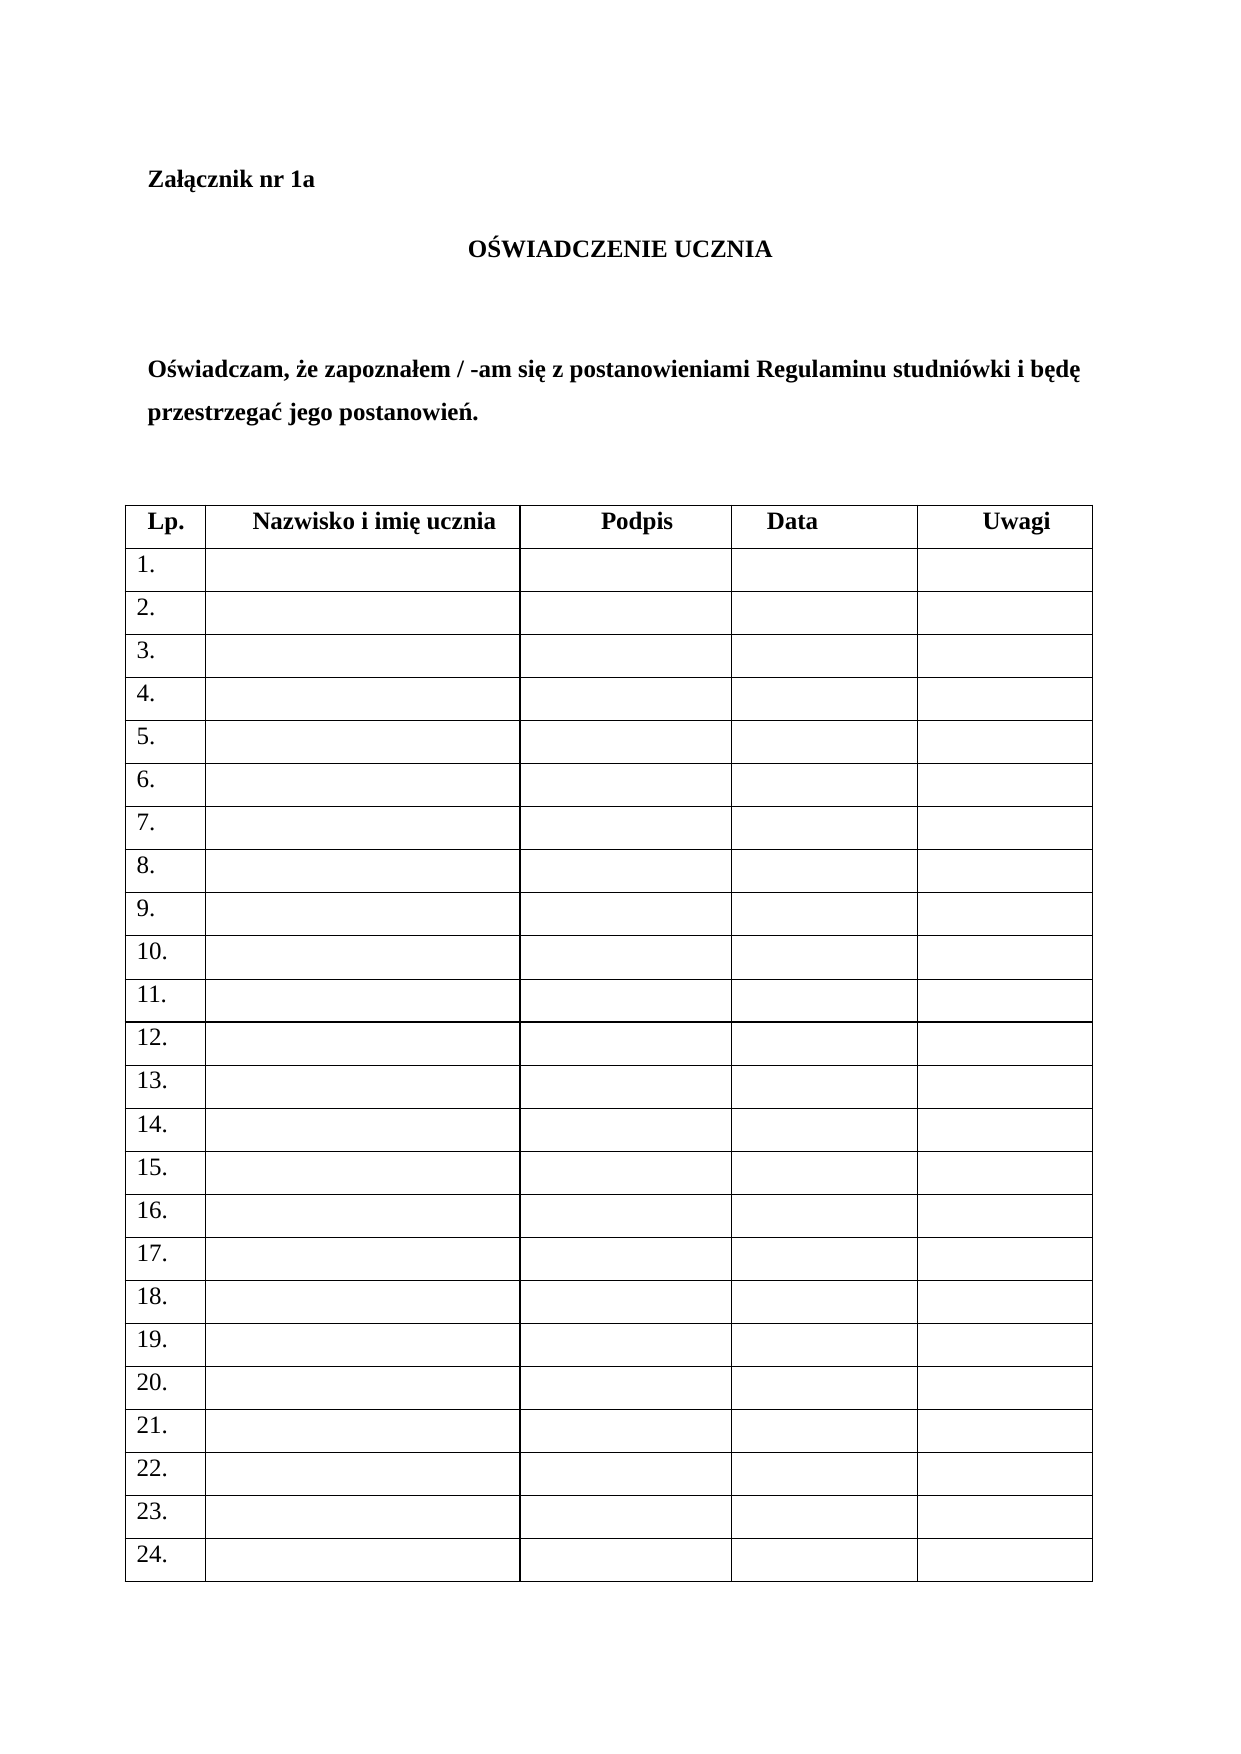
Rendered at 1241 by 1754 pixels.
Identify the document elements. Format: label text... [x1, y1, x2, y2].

table_cell [732, 1109, 917, 1151]
table_cell [918, 936, 1092, 978]
table_cell 15. [126, 1152, 205, 1194]
table_cell 11. [126, 980, 205, 1021]
table_cell [732, 936, 917, 978]
table_cell [521, 893, 731, 935]
subtitle Załącznik nr 1a [147, 164, 1134, 193]
table_cell [732, 1539, 917, 1581]
table_cell [732, 1324, 917, 1366]
table_header Lp. [126, 506, 205, 548]
table_cell [206, 1453, 519, 1495]
table_cell [732, 1367, 917, 1409]
table_cell 21. [126, 1410, 205, 1452]
table_cell [918, 1539, 1092, 1581]
table_cell [732, 1152, 917, 1194]
table_cell [206, 549, 519, 591]
table_cell 24. [126, 1539, 205, 1581]
table_cell [732, 1496, 917, 1538]
table_cell 2. [126, 592, 205, 634]
table_cell [732, 1238, 917, 1280]
table_cell [521, 807, 731, 849]
table_cell [918, 1324, 1092, 1366]
table_cell 22. [126, 1453, 205, 1495]
table_cell [206, 1238, 519, 1280]
table_cell [521, 1281, 731, 1323]
text Oświadczam, że zapoznałem / -am się z postanowieniami Regulaminu studniówki i będę przestrzegać jego postanowień. [147, 354, 1083, 426]
table_cell 5. [126, 721, 205, 763]
table_cell [521, 721, 731, 763]
table_cell [521, 592, 731, 634]
table_cell [732, 1453, 917, 1495]
table_cell [521, 1066, 731, 1108]
table_cell 16. [126, 1195, 205, 1237]
table_cell [732, 678, 917, 720]
table_cell [206, 893, 519, 935]
table_cell [732, 893, 917, 935]
table_cell 14. [126, 1109, 205, 1151]
table_cell [918, 1066, 1092, 1108]
table_cell 9. [126, 893, 205, 935]
table_cell [206, 1281, 519, 1323]
table_cell [918, 1367, 1092, 1409]
table_cell [206, 721, 519, 763]
table_cell [206, 678, 519, 720]
table_cell [206, 850, 519, 892]
table_cell [918, 1453, 1092, 1495]
table_cell [918, 764, 1092, 806]
table_cell [521, 1410, 731, 1452]
table_cell [206, 635, 519, 677]
table_cell [206, 1410, 519, 1452]
table_cell [918, 1238, 1092, 1280]
table_cell [206, 807, 519, 849]
table_cell [918, 1195, 1092, 1237]
table_cell [521, 850, 731, 892]
table_cell [918, 1152, 1092, 1194]
table_cell 12. [126, 1023, 205, 1064]
table_cell [521, 678, 731, 720]
table_cell [206, 1324, 519, 1366]
table_cell [521, 549, 731, 591]
table_cell [521, 936, 731, 978]
table_cell [918, 1496, 1092, 1538]
table_cell 3. [126, 635, 205, 677]
table_cell 10. [126, 936, 205, 978]
table_cell [732, 1281, 917, 1323]
table_cell [206, 1496, 519, 1538]
table_cell [521, 764, 731, 806]
table_cell [206, 936, 519, 978]
table_cell [521, 1324, 731, 1366]
table_cell [732, 1066, 917, 1108]
table_cell [918, 1109, 1092, 1151]
table_cell [918, 635, 1092, 677]
table_cell [521, 1023, 731, 1064]
table_cell [732, 980, 917, 1021]
table_cell [732, 549, 917, 591]
table_cell [732, 1410, 917, 1452]
table_cell [521, 1367, 731, 1409]
table_cell [206, 1066, 519, 1108]
table_cell [732, 1023, 917, 1064]
table_header Uwagi [918, 506, 1092, 548]
table_cell [206, 764, 519, 806]
table_cell [521, 1539, 731, 1581]
table_cell 18. [126, 1281, 205, 1323]
table_cell [732, 721, 917, 763]
table_cell [206, 1152, 519, 1194]
table_cell 7. [126, 807, 205, 849]
table_cell [918, 592, 1092, 634]
table_cell [521, 1238, 731, 1280]
table_cell [521, 1453, 731, 1495]
table_cell [206, 1109, 519, 1151]
table_cell [206, 980, 519, 1021]
table_cell [918, 893, 1092, 935]
table_cell [206, 1539, 519, 1581]
table_cell [732, 635, 917, 677]
table_cell [918, 850, 1092, 892]
table_cell [918, 807, 1092, 849]
table_cell [521, 635, 731, 677]
text OŚWIADCZENIE UCZNIA [468, 234, 1134, 262]
table_cell [206, 1367, 519, 1409]
table_cell [918, 678, 1092, 720]
table_cell [206, 1195, 519, 1237]
table_cell [521, 1496, 731, 1538]
table_cell 4. [126, 678, 205, 720]
table_cell 8. [126, 850, 205, 892]
table_cell [918, 549, 1092, 591]
table_header Podpis [521, 506, 731, 548]
table_cell 17. [126, 1238, 205, 1280]
table_cell [732, 807, 917, 849]
table_cell 20. [126, 1367, 205, 1409]
table_header Data [732, 506, 917, 548]
table_cell 6. [126, 764, 205, 806]
table_cell [918, 1410, 1092, 1452]
table_header Nazwisko i imię ucznia [206, 506, 519, 548]
table_cell 13. [126, 1066, 205, 1108]
table_cell [206, 1023, 519, 1064]
table_cell [521, 1152, 731, 1194]
table_cell [918, 1023, 1092, 1064]
table_cell [732, 764, 917, 806]
table_cell [918, 980, 1092, 1021]
table_cell [521, 980, 731, 1021]
table_cell [521, 1109, 731, 1151]
table_cell 19. [126, 1324, 205, 1366]
table_cell [732, 850, 917, 892]
table_cell [732, 1195, 917, 1237]
table_cell [521, 1195, 731, 1237]
table_cell 1. [126, 549, 205, 591]
table_cell 23. [126, 1496, 205, 1538]
table_cell [732, 592, 917, 634]
table_cell [206, 592, 519, 634]
table_cell [918, 721, 1092, 763]
table_cell [918, 1281, 1092, 1323]
